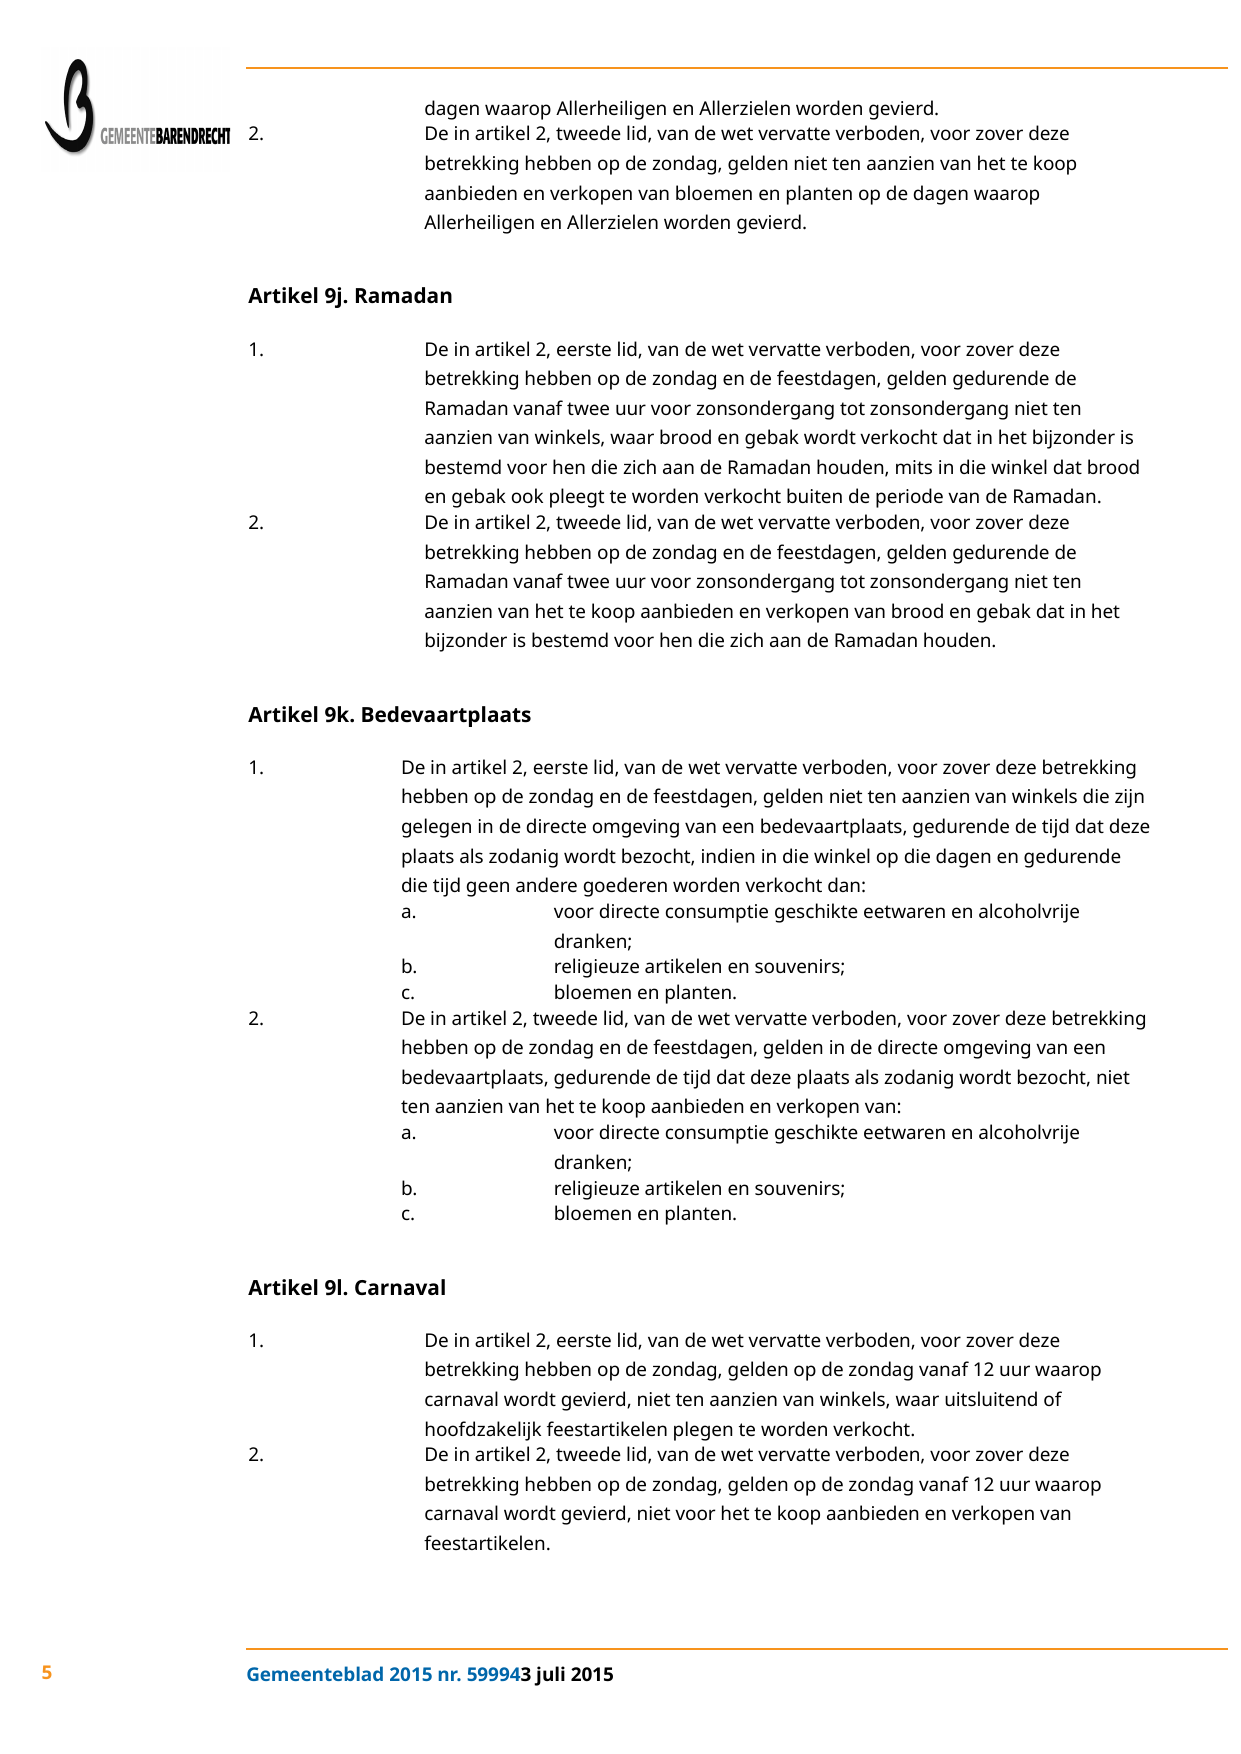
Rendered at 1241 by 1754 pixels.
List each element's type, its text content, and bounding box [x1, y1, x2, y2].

table_cell [248, 1120, 401, 1175]
table_header 1. [248, 754, 401, 898]
table_header 1. [248, 1327, 424, 1441]
table_cell religieuze artikelen en souvenirs; [554, 1175, 1152, 1201]
table_cell De in artikel 2, tweede lid, van de wet vervatte verboden, voor zover deze betrekking hebben op de zondag en de feestdagen, gelden gedurende de Ramadan vanaf twee uur voor zonsondergang tot zonsondergang niet ten aanzien van het te koop aanbieden en verkopen van brood en gebak dat in het bijzonder is bestemd voor hen die zich aan de Ramadan houden. [424, 509, 1152, 653]
table_cell a. [401, 1120, 554, 1175]
table_header 1. [248, 336, 424, 509]
table_header De in artikel 2, eerste lid, van de wet vervatte verboden, voor zover deze betrekking hebben op de zondag en de feestdagen, gelden niet ten aanzien van winkels die zijn gelegen in de directe omgeving van een bedevaartplaats, gedurende de tijd dat deze plaats als zodanig wordt bezocht, indien in die winkel op die dagen en gedurende die tijd geen andere goederen worden verkocht dan: [401, 754, 1152, 898]
table_header [248, 95, 424, 121]
table_cell bloemen en planten. [554, 979, 1152, 1005]
table_cell [248, 979, 401, 1005]
table_cell a. [401, 898, 554, 953]
table_cell voor directe consumptie geschikte eetwaren en alcoholvrije dranken; [554, 898, 1152, 953]
text Artikel 9j. Ramadan [248, 282, 1152, 310]
table_cell [248, 1175, 401, 1201]
table_header De in artikel 2, eerste lid, van de wet vervatte verboden, voor zover deze betrekking hebben op de zondag en de feestdagen, gelden gedurende de Ramadan vanaf twee uur voor zonsondergang tot zonsondergang niet ten aanzien van winkels, waar brood en gebak wordt verkocht dat in het bijzonder is bestemd voor hen die zich aan de Ramadan houden, mits in die winkel dat brood en gebak ook pleegt te worden verkocht buiten de periode van de Ramadan. [424, 336, 1152, 509]
table_cell 2. [248, 1005, 401, 1119]
table_cell bloemen en planten. [554, 1201, 1152, 1226]
table_header De in artikel 2, eerste lid, van de wet vervatte verboden, voor zover deze betrekking hebben op de zondag, gelden op de zondag vanaf 12 uur waarop carnaval wordt gevierd, niet ten aanzien van winkels, waar uitsluitend of hoofdzakelijk feestartikelen plegen te worden verkocht. [424, 1327, 1152, 1441]
table_cell c. [401, 979, 554, 1005]
table_cell 2. [248, 1441, 424, 1556]
table_cell 2. [248, 509, 424, 653]
table_cell De in artikel 2, tweede lid, van de wet vervatte verboden, voor zover deze betrekking hebben op de zondag, gelden niet ten aanzien van het te koop aanbieden en verkopen van bloemen en planten op de dagen waarop Allerheiligen en Allerzielen worden gevierd. [424, 121, 1152, 235]
table_cell [248, 954, 401, 979]
table_cell [248, 898, 401, 953]
table_cell De in artikel 2, tweede lid, van de wet vervatte verboden, voor zover deze betrekking hebben op de zondag, gelden op de zondag vanaf 12 uur waarop carnaval wordt gevierd, niet voor het te koop aanbieden en verkopen van feestartikelen. [424, 1441, 1152, 1556]
text Artikel 9k. Bedevaartplaats [248, 700, 1152, 728]
table_cell religieuze artikelen en souvenirs; [554, 954, 1152, 979]
table_cell voor directe consumptie geschikte eetwaren en alcoholvrije dranken; [554, 1120, 1152, 1175]
table_cell [248, 1201, 401, 1226]
text Artikel 9l. Carnaval [248, 1273, 1152, 1301]
table_cell c. [401, 1201, 554, 1226]
table_cell b. [401, 1175, 554, 1201]
picture [41, 47, 231, 172]
table_cell 2. [248, 121, 424, 235]
table_cell b. [401, 954, 554, 979]
table_cell De in artikel 2, tweede lid, van de wet vervatte verboden, voor zover deze betrekking hebben op de zondag en de feestdagen, gelden in de directe omgeving van een bedevaartplaats, gedurende de tijd dat deze plaats als zodanig wordt bezocht, niet ten aanzien van het te koop aanbieden en verkopen van: [401, 1005, 1152, 1119]
table_header dagen waarop Allerheiligen en Allerzielen worden gevierd. [424, 95, 1152, 121]
